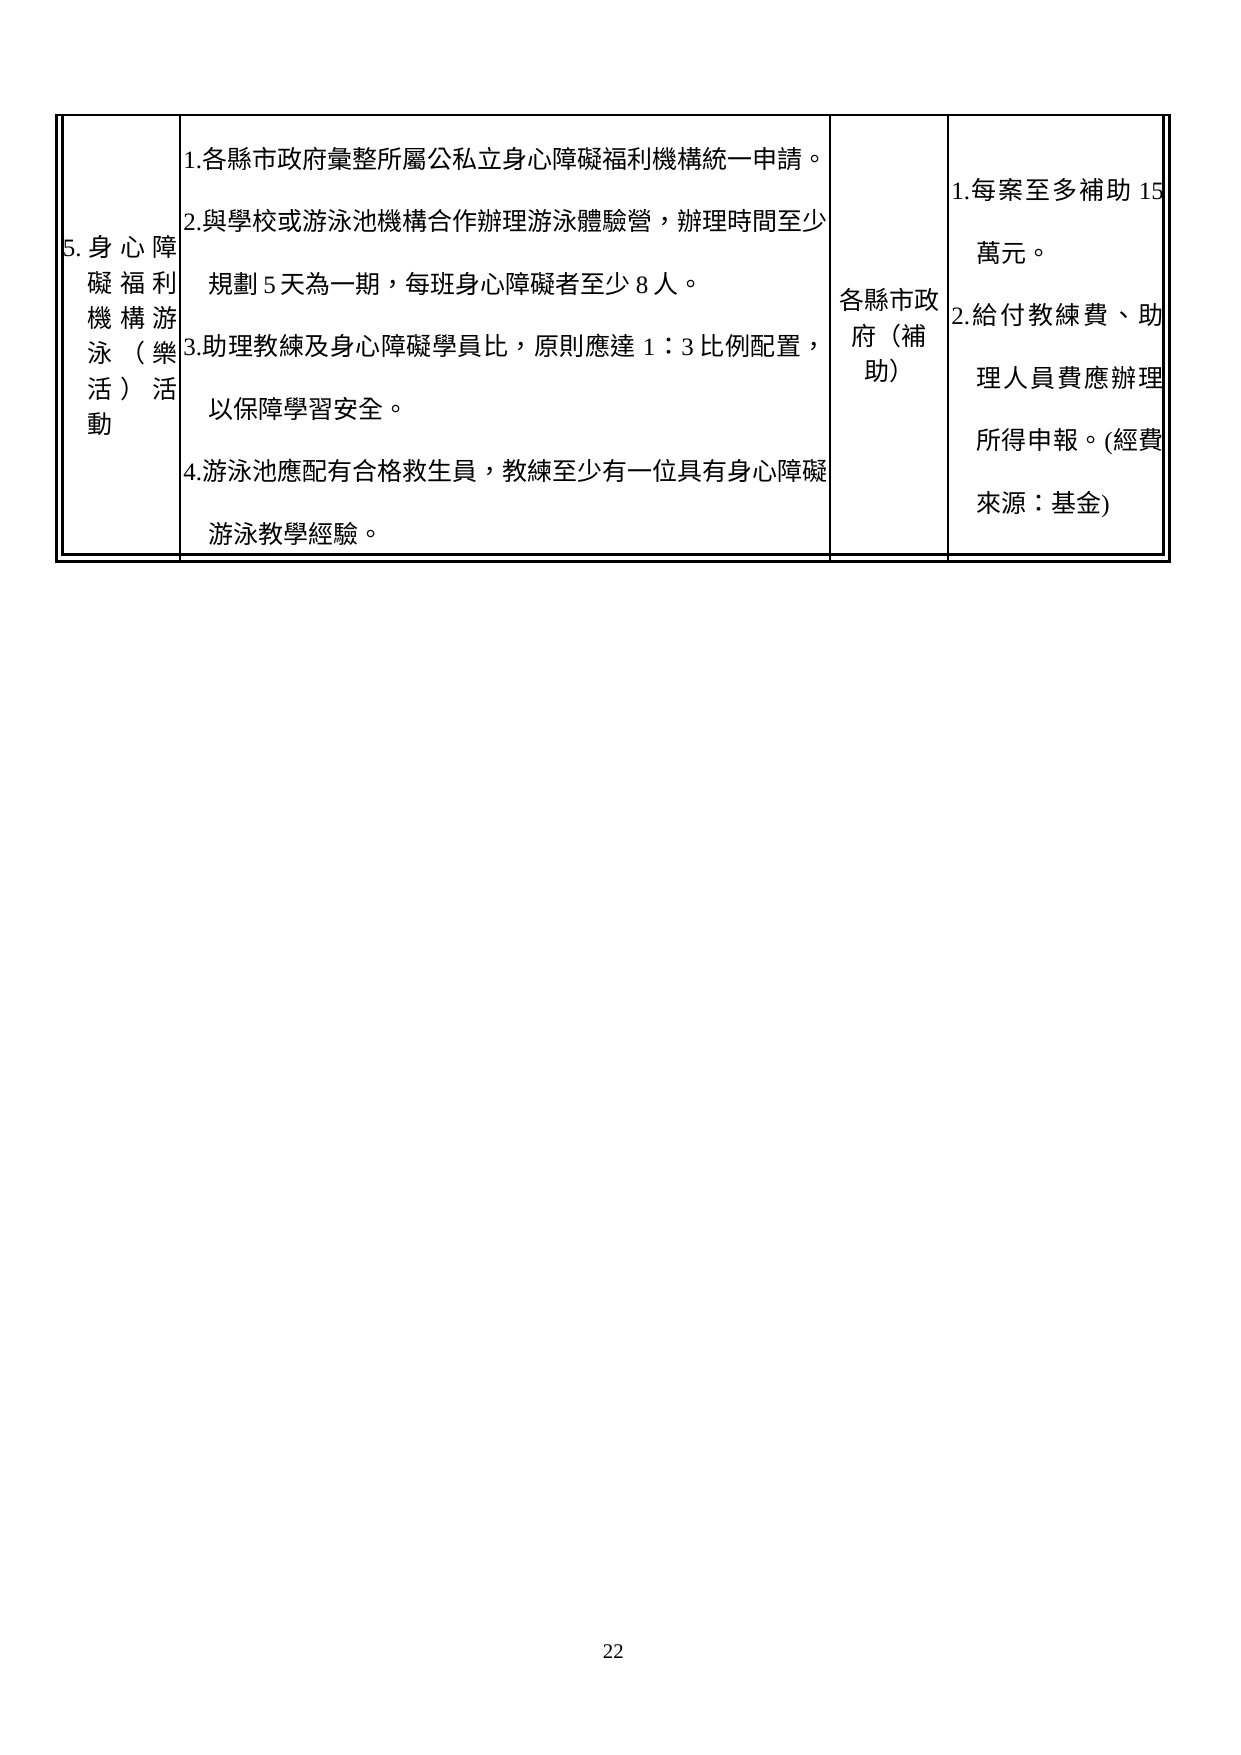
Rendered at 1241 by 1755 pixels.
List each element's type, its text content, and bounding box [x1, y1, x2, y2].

table_cell 1.各縣市政府彙整所屬公私立身心障礙福利機構統一申請。 2.與學校或游泳池機構合作辦理游泳體驗營，辦理時間至少規劃5天為一期，每班身心障礙者至少8人。 3.助理教練及身心障礙學員比，原則應達1：3比例配置，以保障學習安全。 4.游泳池應配有合格救生員，教練至少有一位具有身心障礙游泳教學經驗。 [181, 116, 829, 553]
table_cell 各縣市政府（補助） [831, 116, 947, 553]
table_cell 1.每案至多補助15萬元。 2.給付教練費、助理人員費應辦理所得申報。(經費來源：基金) [949, 116, 1162, 553]
table_cell 5.身心障礙福利機構游泳（樂活）活動 [64, 116, 179, 553]
